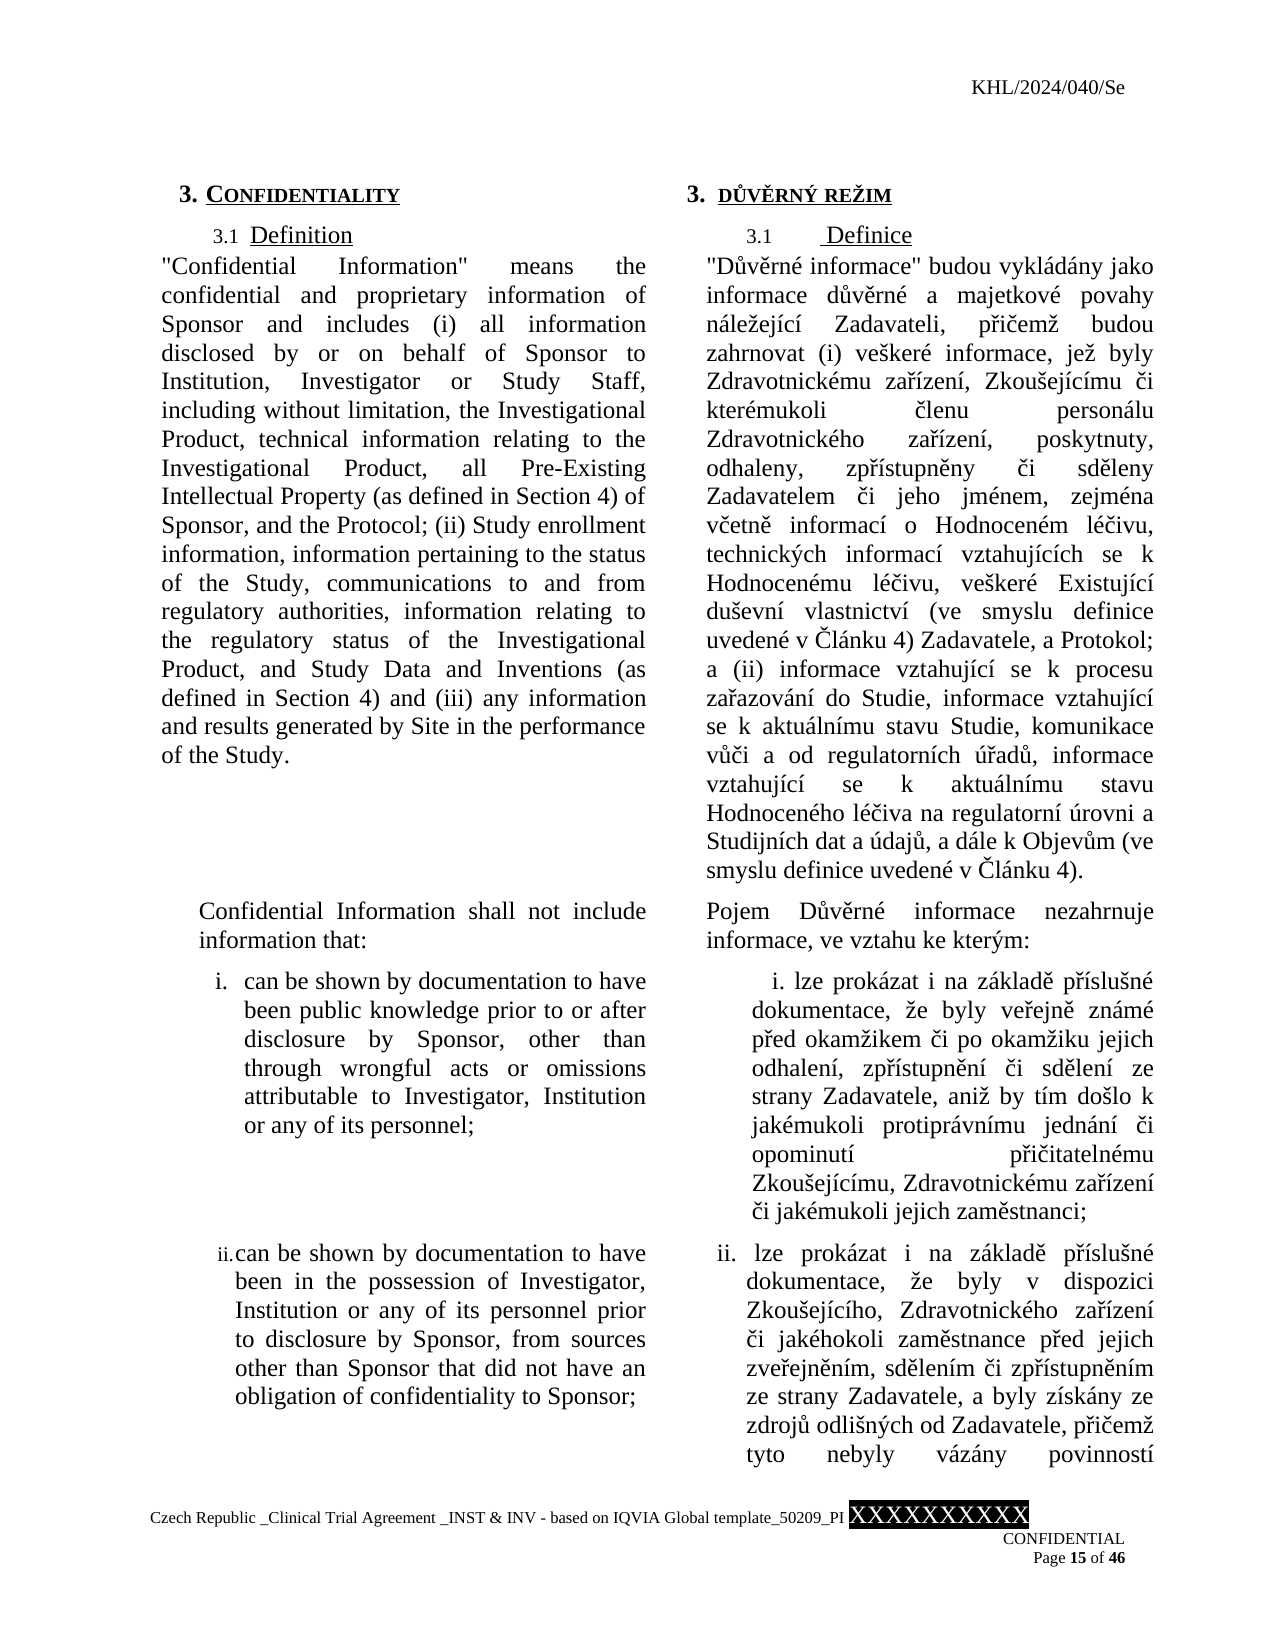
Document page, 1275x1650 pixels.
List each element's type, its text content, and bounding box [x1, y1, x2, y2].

table_cell Definice [658, 220, 1165, 251]
table_cell can be shown by documentation to have been in the possession of Investigator, Institution or any of its personnel prior to disclosure by Sponsor, from sources other than Sponsor that did not have an obligation of confidentiality to Sponsor; [150, 1238, 658, 1468]
table_cell Definition [150, 220, 658, 251]
table_cell Confidentiality [150, 179, 658, 220]
table_cell Pojem Důvěrné informace nezahrnuje informace, ve vztahu ke kterým: [658, 896, 1165, 966]
table_cell 3. důvěrný režim [658, 179, 1165, 220]
table_cell [150, 150, 658, 179]
table_cell can be shown by documentation to have been public knowledge prior to or after disclosure by Sponsor, other than through wrongful acts or omissions attributable to Investigator, Institution or any of its personnel; [150, 966, 658, 1238]
table_cell "Confidential Information" means the confidential and proprietary information of Sponsor and includes (i) all information disclosed by or on behalf of Sponsor to Institution, Investigator or Study Staff, including without limitation, the Investigational Product, technical information relating to the Investigational Product, all Pre-Existing Intellectual Property (as defined in Section 4) of Sponsor, and the Protocol; (ii) Study enrollment information, information pertaining to the status of the Study, communications to and from regulatory authorities, information relating to the regulatory status of the Investigational Product, and Study Data and Inventions (as defined in Section 4) and (iii) any information and results generated by Site in the performance of the Study. [150, 251, 658, 896]
table_cell ii. lze prokázat i na základě příslušné dokumentace, že byly v dispozici Zkoušejícího, Zdravotnického zařízení či jakéhokoli zaměstnance před jejich zveřejněním, sdělením či zpřístupněním ze strany Zadavatele, a byly získány ze zdrojů odlišných od Zadavatele, přičemž tyto nebyly vázány povinností [658, 1238, 1165, 1468]
table_cell Confidential Information shall not include information that: [150, 896, 658, 966]
table_cell i. lze prokázat i na základě příslušné dokumentace, že byly veřejně známé před okamžikem či po okamžiku jejich odhalení, zpřístupnění či sdělení ze strany Zadavatele, aniž by tím došlo k jakémukoli protiprávnímu jednání či opominutí přičitatelnému Zkoušejícímu, Zdravotnickému zařízení či jakémukoli jejich zaměstnanci; [658, 966, 1165, 1238]
table_cell "Důvěrné informace" budou vykládány jako informace důvěrné a majetkové povahy náležející Zadavateli, přičemž budou zahrnovat (i) veškeré informace, jež byly Zdravotnickému zařízení, Zkoušejícímu či kterémukoli členu personálu Zdravotnického zařízení, poskytnuty, odhaleny, zpřístupněny či sděleny Zadavatelem či jeho jménem, zejména včetně informací o Hodnoceném léčivu, technických informací vztahujících se k Hodnocenému léčivu, veškeré Existující duševní vlastnictví (ve smyslu definice uvedené v Článku 4) Zadavatele, a Protokol; a (ii) informace vztahující se k procesu zařazování do Studie, informace vztahující se k aktuálnímu stavu Studie, komunikace vůči a od regulatorních úřadů, informace vztahující se k aktuálnímu stavu Hodnoceného léčiva na regulatorní úrovni a Studijních dat a údajů, a dále k Objevům (ve smyslu definice uvedené v Článku 4). [658, 251, 1165, 896]
table_cell [658, 150, 1165, 179]
